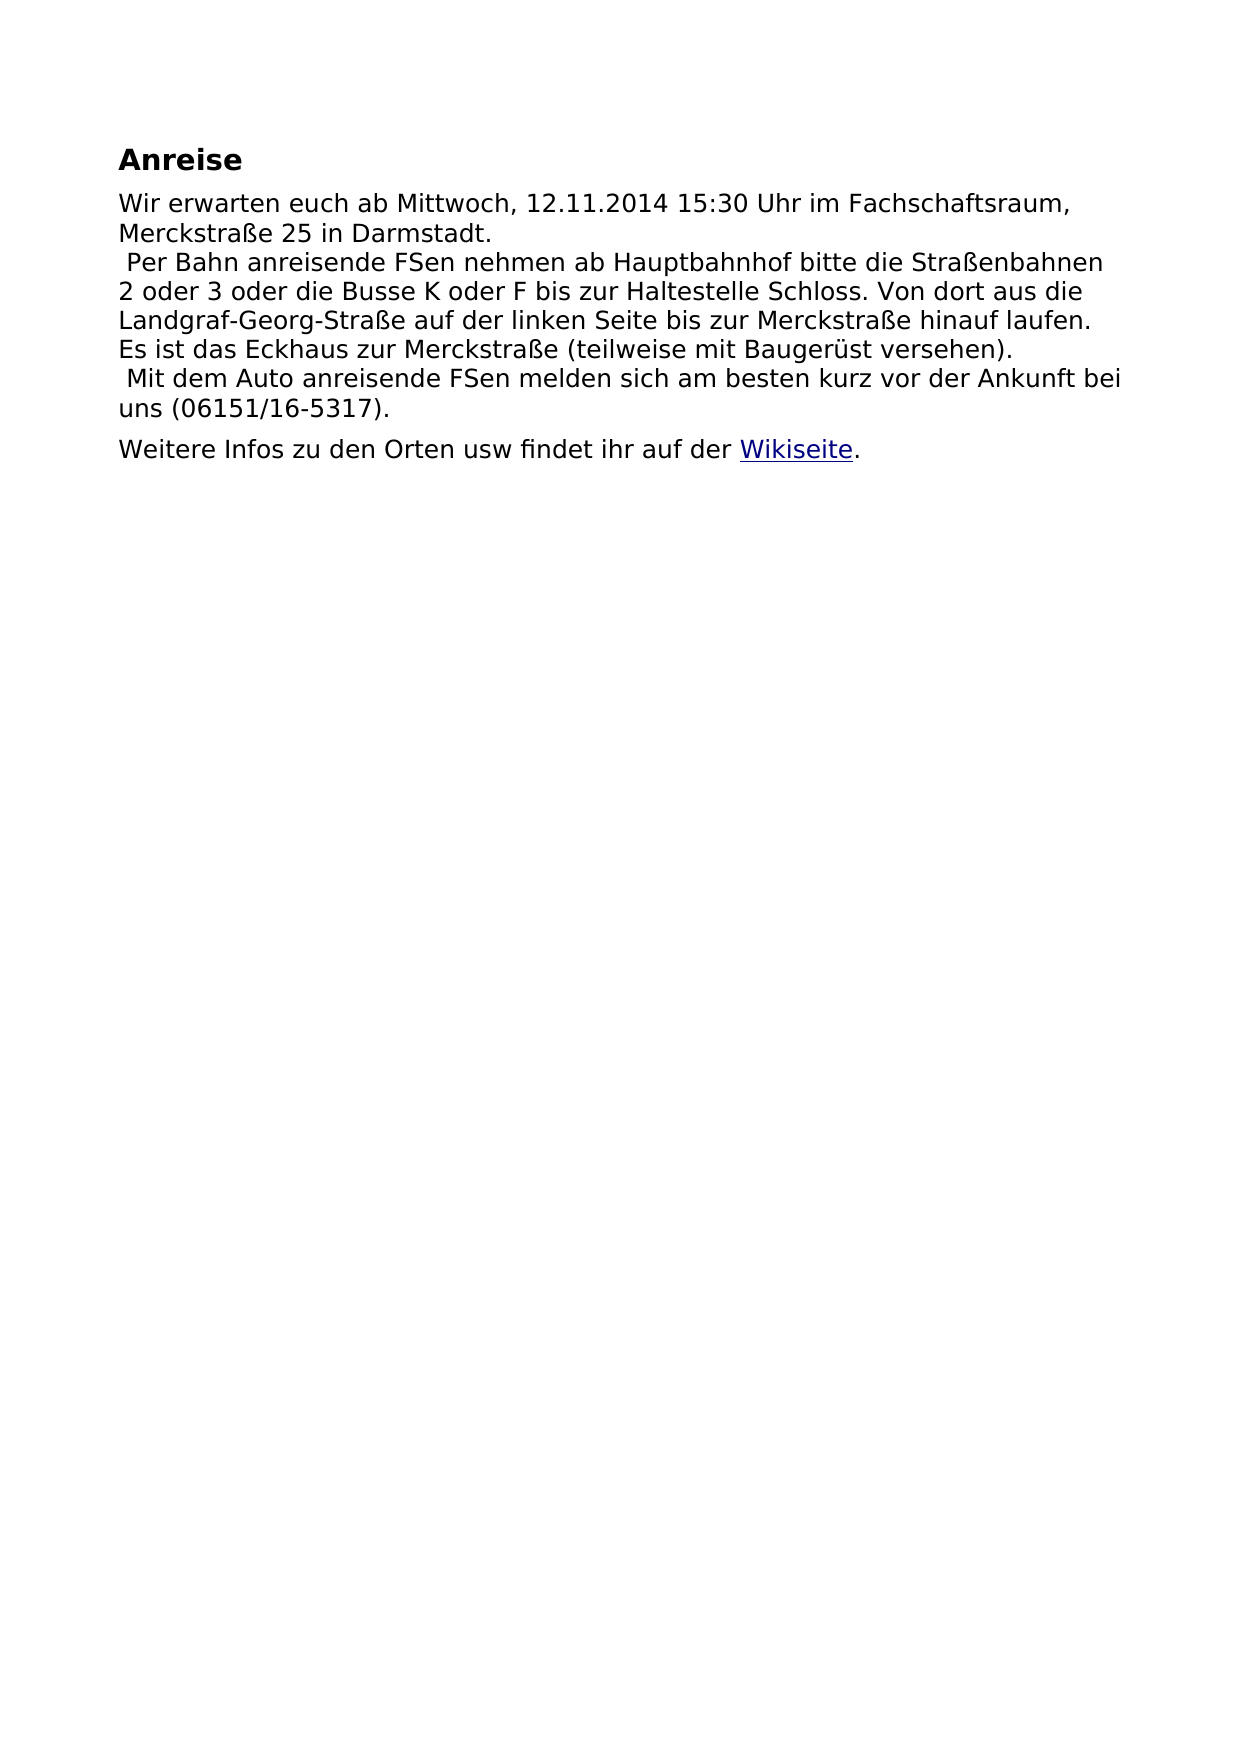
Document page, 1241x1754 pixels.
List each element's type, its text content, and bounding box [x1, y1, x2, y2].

subtitle Anreise [118, 143, 1122, 177]
text Wir erwarten euch ab Mittwoch, 12.11.2014 15:30 Uhr im Fachschaftsraum, Merckstraße 25 in Darmstadt. Per Bahn anreisende FSen nehmen ab Hauptbahnhof bitte die Straßenbahnen 2 oder 3 oder die Busse K oder F bis zur Haltestelle Schloss. Von dort aus die Landgraf-Georg-Straße auf der linken Seite bis zur Merckstraße hinauf laufen. Es ist das Eckhaus zur Merckstraße (teilweise mit Baugerüst versehen). Mit dem Auto anreisende FSen melden sich am besten kurz vor der Ankunft bei uns (06151/16-5317). [118, 189, 1122, 423]
text Weitere Infos zu den Orten usw findet ihr auf der Wikiseite. [118, 435, 1122, 464]
